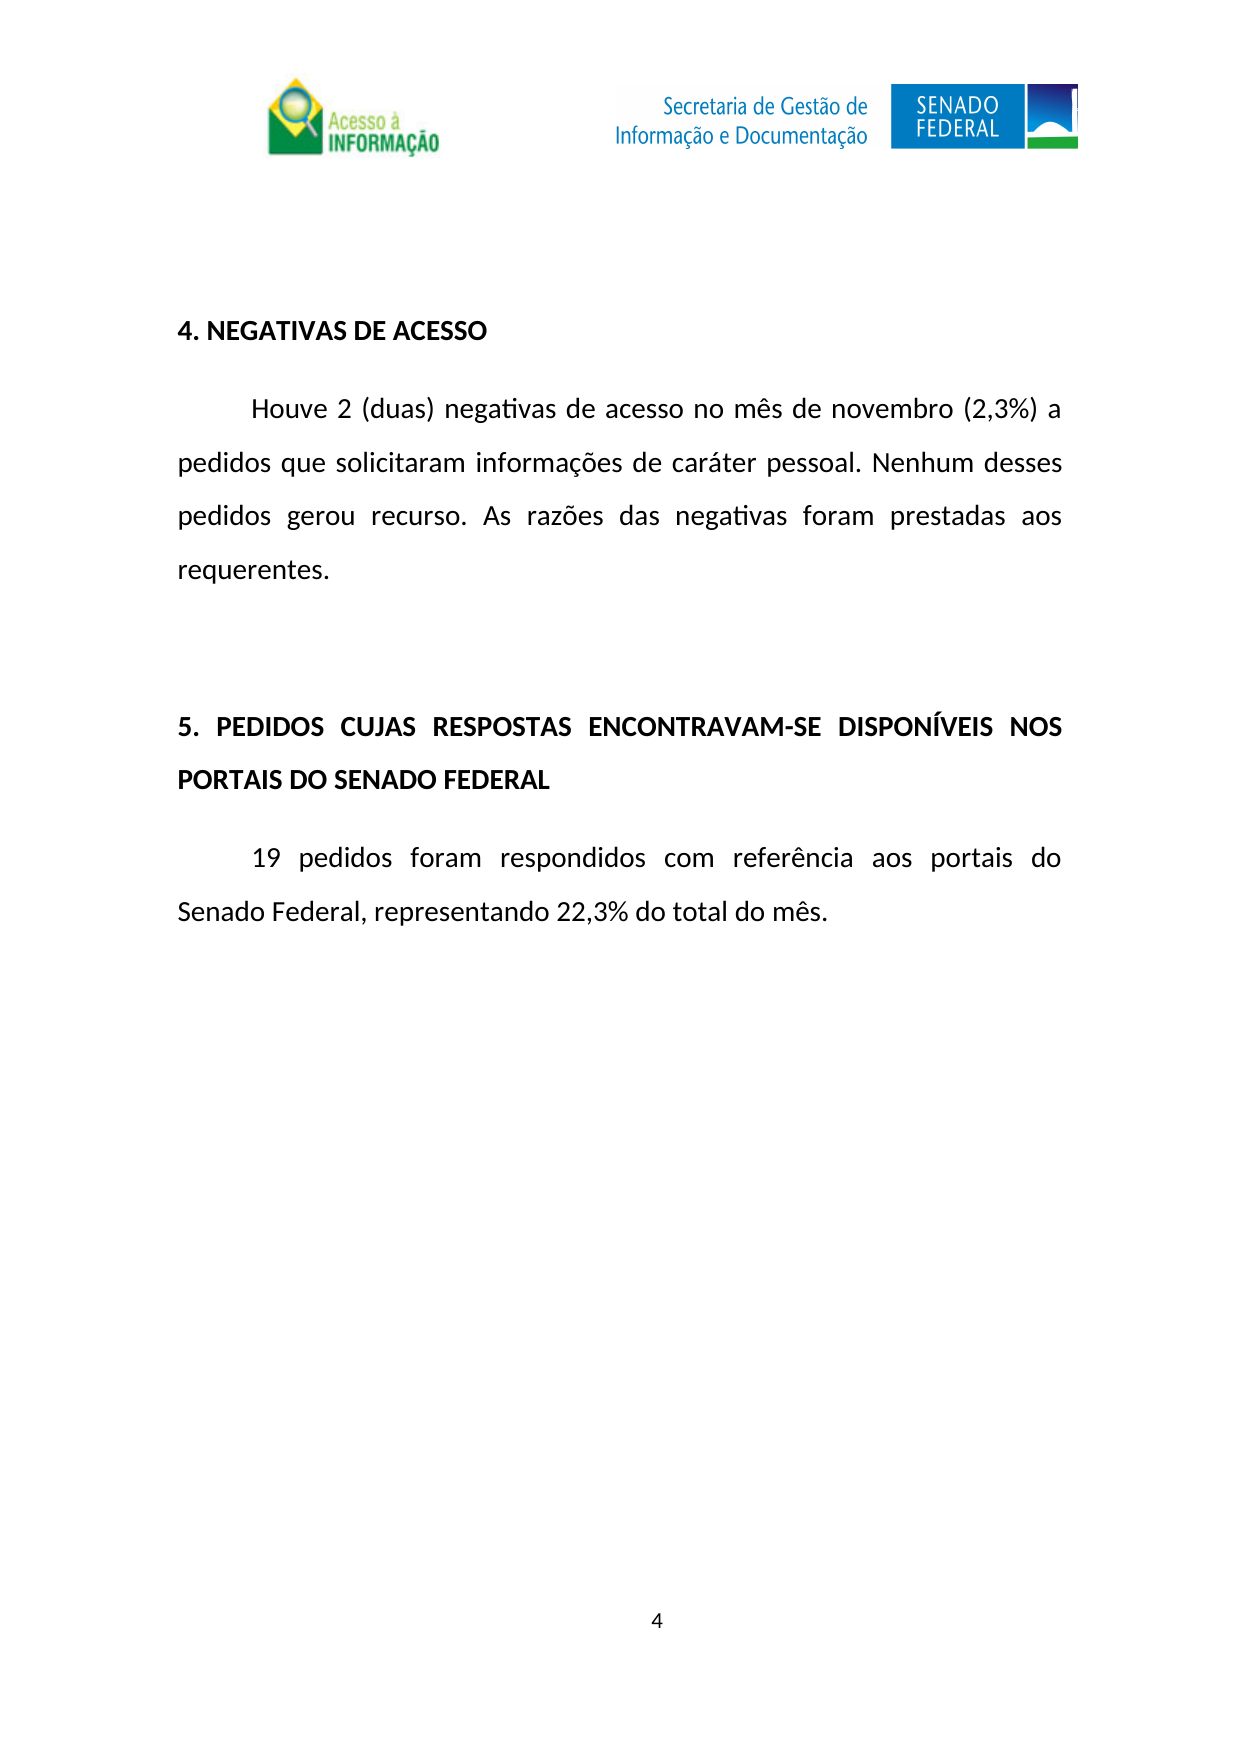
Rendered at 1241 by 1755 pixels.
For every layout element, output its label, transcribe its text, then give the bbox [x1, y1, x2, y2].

text 19 pedidos foram respondidos com referência aos portais do Senado Federal, representando 22,3% do total do mês. [177, 839, 1063, 928]
text Houve 2 (duas) negativas de acesso no mês de novembro (2,3%) a pedidos que solicitaram informações de caráter pessoal. Nenhum desses pedidos gerou recurso. As razões das negativas foram prestadas aos requerentes. [177, 390, 1063, 586]
text 4. NEGATIVAS DE ACESSO [177, 312, 1063, 348]
text 5. PEDIDOS CUJAS RESPOSTAS ENCONTRAVAM-SE DISPONÍVEIS NOS PORTAIS DO SENADO FEDERAL [177, 708, 1063, 797]
